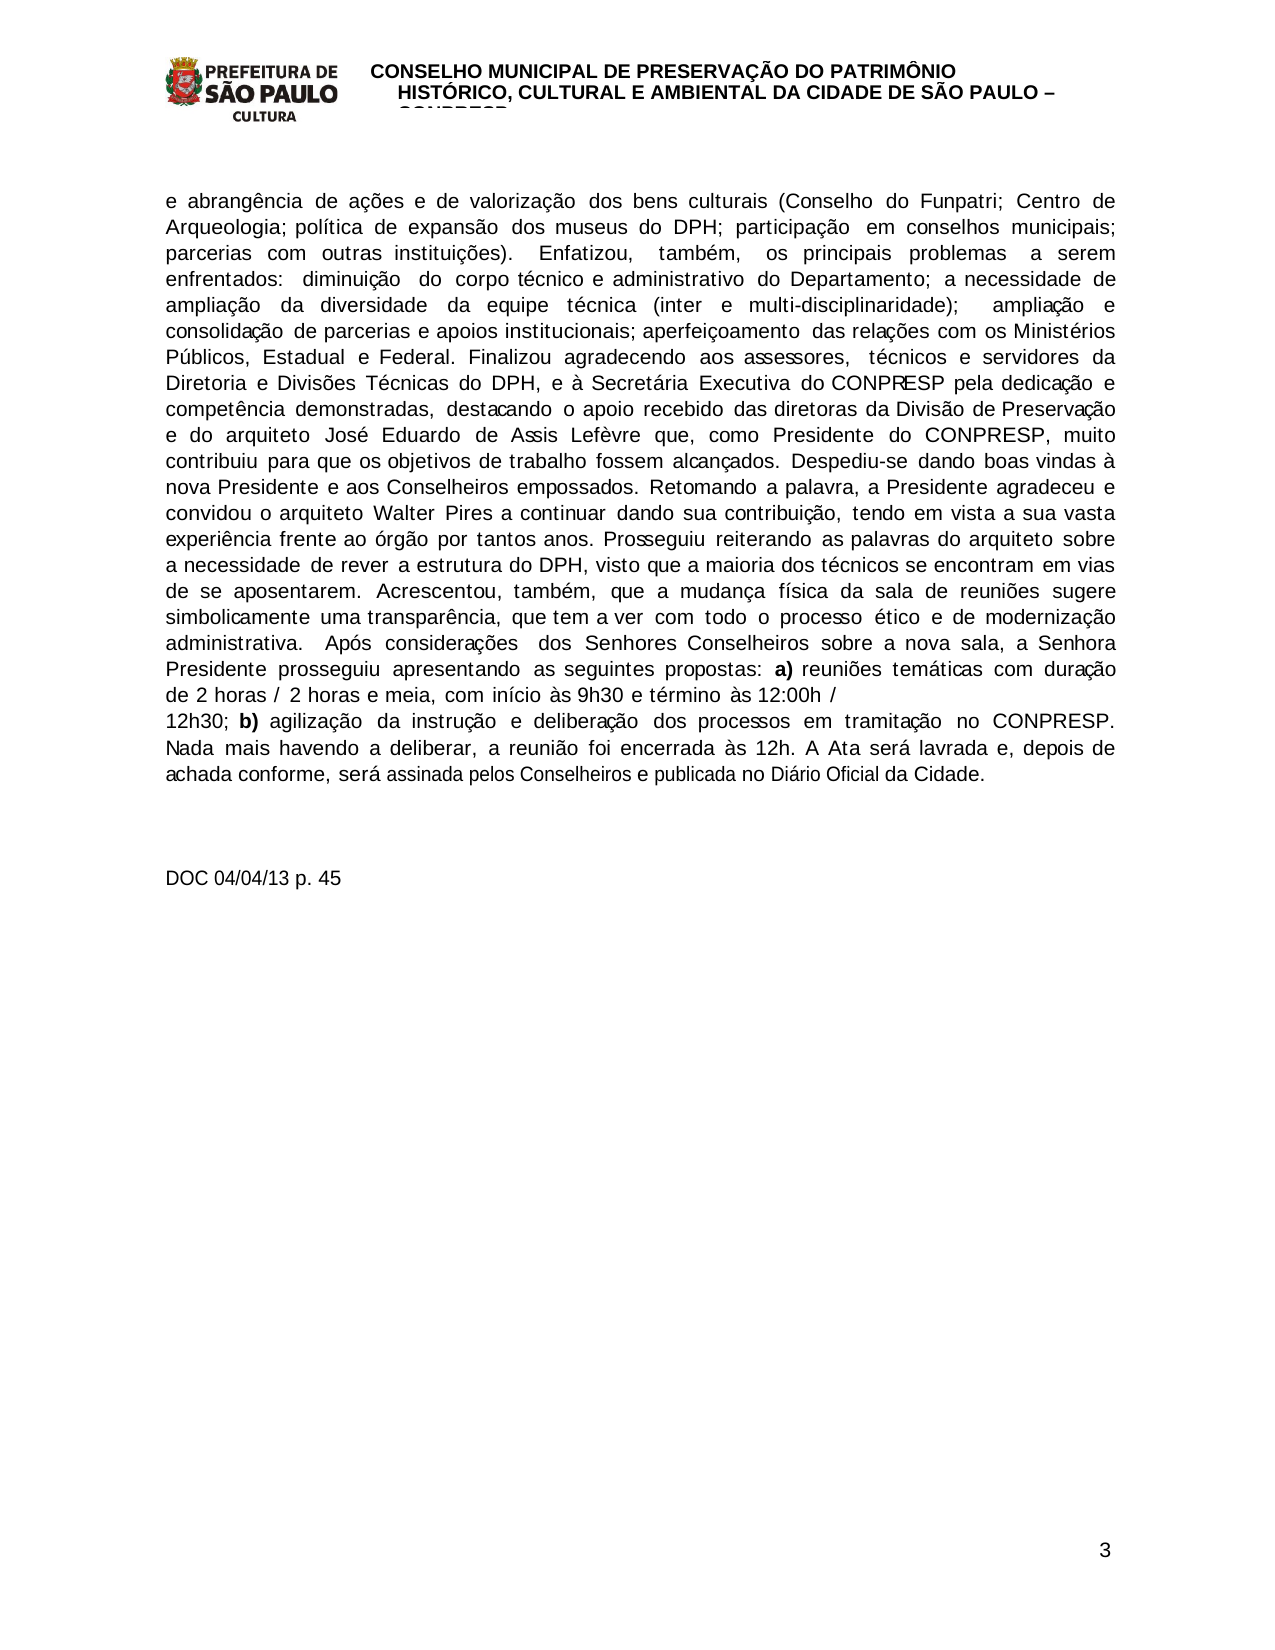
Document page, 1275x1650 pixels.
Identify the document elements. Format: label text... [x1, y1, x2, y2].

text DOC 04/04/13 p. 45 [165, 866, 342, 890]
text 12h30; b) agilização da instrução e deliberação dos processos em tramitação no CONPRESP. Nada mais havendo a deliberar, a reunião foi encerrada às 12h. A Ata será lavrada e, depois de achada conforme, será assinada pelos Conselheiros e publicada no Diário Oficial da Cidade. [165, 709, 1116, 786]
text e abrangência de ações e de valorização dos bens culturais (Conselho do Funpatri; Centro de Arqueologia; política de expansão dos museus do DPH; participação em conselhos municipais; parcerias com outras instituições). Enfatizou, também, os principais problemas a serem enfrentados: diminuição do corpo técnico e administrativo do Departamento; a necessidade de ampliação da diversidade da equipe técnica (inter e multi-disciplinaridade); ampliação e consolidação de parcerias e apoios institucionais; aperfeiçoamento das relações com os Ministérios Públicos, Estadual e Federal. Finalizou agradecendo aos assessores, técnicos e servidores da Diretoria e Divisões Técnicas do DPH, e à Secretária Executiva do CONPRESP pela dedicação e competência demonstradas, destacando o apoio recebido das diretoras da Divisão de Preservação e do arquiteto José Eduardo de Assis Lefèvre que, como Presidente do CONPRESP, muito contribuiu para que os objetivos de trabalho fossem alcançados. Despediu-se dando boas vindas à nova Presidente e aos Conselheiros empossados. Retomando a palavra, a Presidente agradeceu e convidou o arquiteto Walter Pires a continuar dando sua contribuição, tendo em vista a sua vasta experiência frente ao órgão por tantos anos. Prosseguiu reiterando as palavras do arquiteto sobre a necessidade de rever a estrutura do DPH, visto que a maioria dos técnicos se encontram em vias de se aposentarem. Acrescentou, também, que a mudança física da sala de reuniões sugere simbolicamente uma transparência, que tem a ver com todo o processo ético e de modernização administrativa. Após considerações dos Senhores Conselheiros sobre a nova sala, a Senhora Presidente prosseguiu apresentando as seguintes propostas: a) reuniões temáticas com duração de 2 horas / 2 horas e meia, com início às 9h30 e término às 12:00h / [165, 188, 1116, 707]
